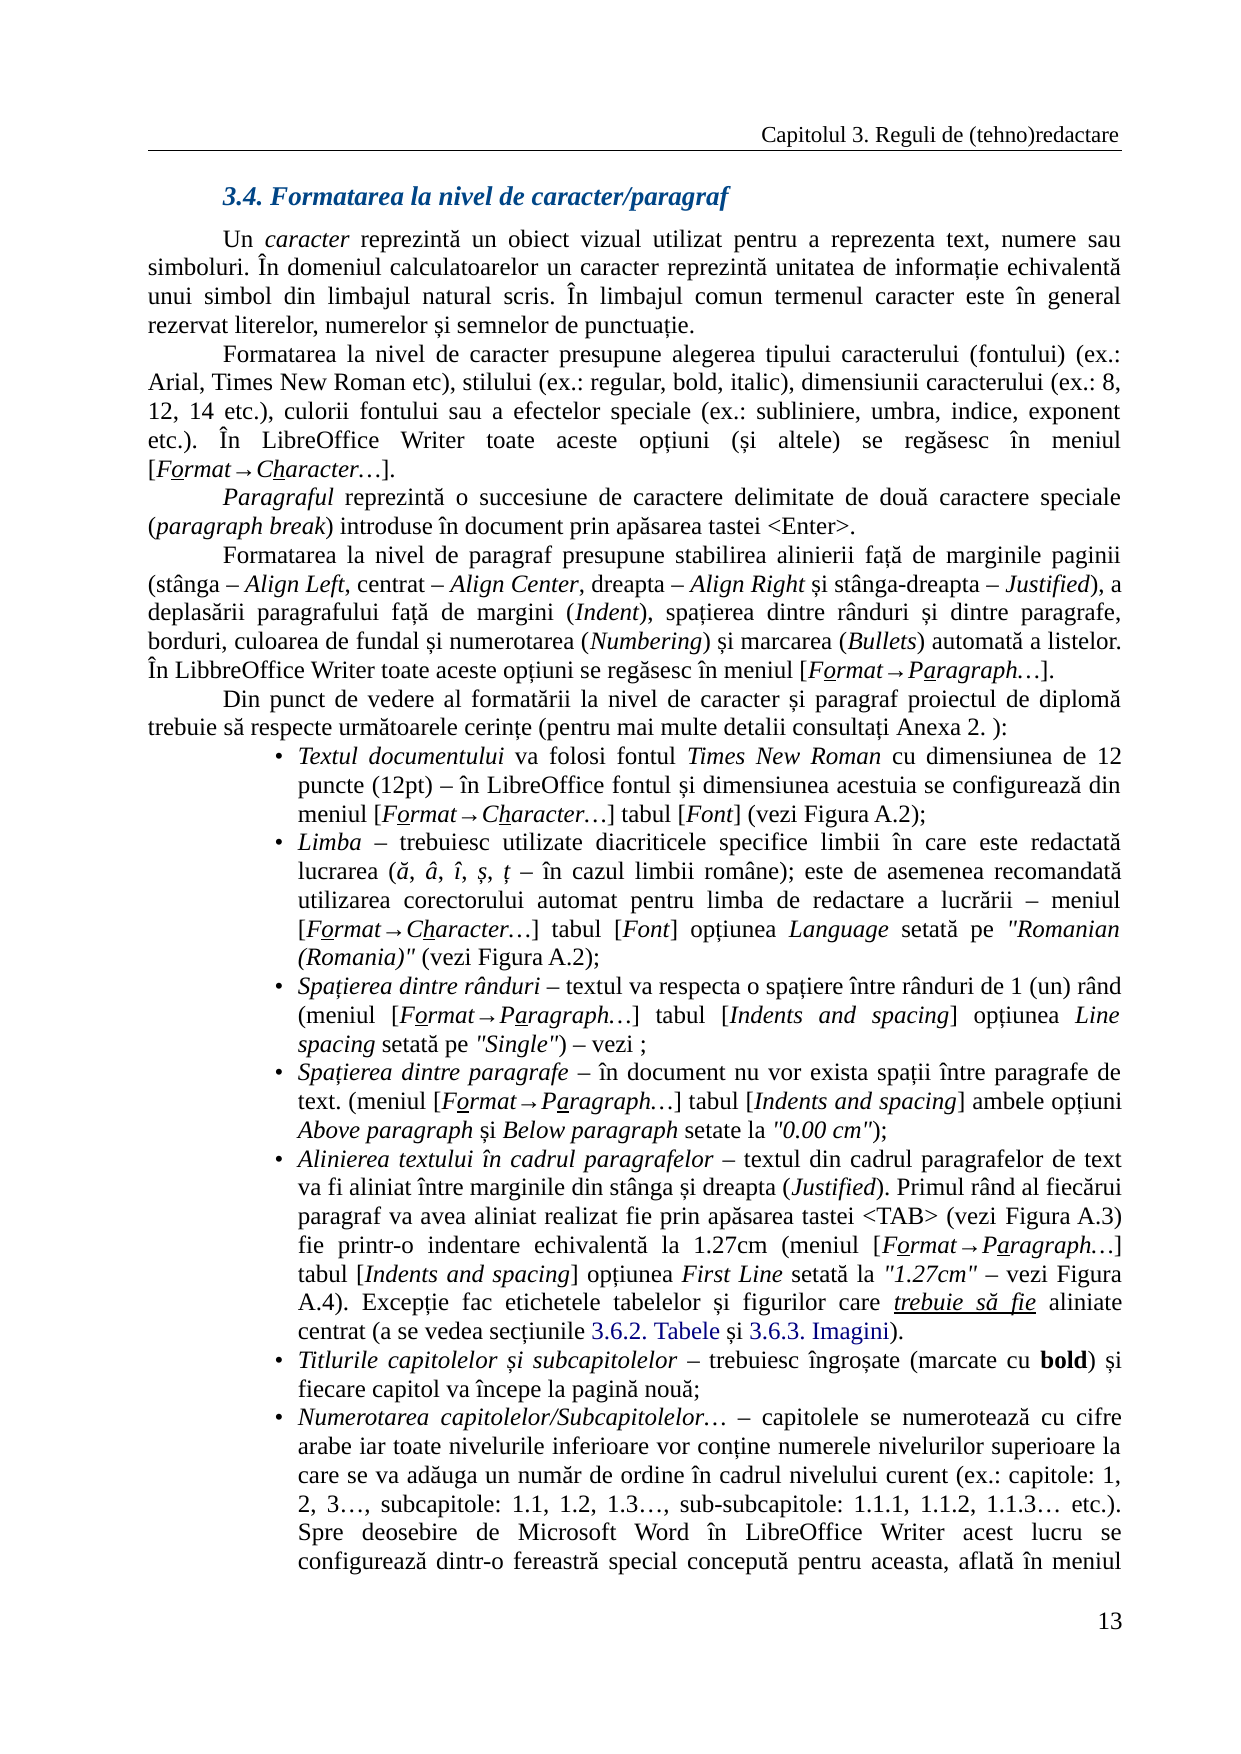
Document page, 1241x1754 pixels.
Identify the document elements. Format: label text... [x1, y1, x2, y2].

list Titlurile capitolelor și subcapitolelor – trebuiesc îngroșate (marcate cu bold) și fiecare capitol va începe la pagină nouă; [279, 1345, 1122, 1402]
text Formatarea la nivel de caracter presupune alegerea tipului caracterului (fontului) (ex.: Arial, Times New Roman etc), stilului (ex.: regular, bold, italic), dimensiunii caracterului (ex.: 8, 12, 14 etc.), culorii fontului sau a efectelor speciale (ex.: subliniere, umbra, indice, exponent etc.). În LibreOffice Writer toate aceste opțiuni (și altele) se regăsesc în meniul [Format→Character…]. [148, 339, 1122, 482]
list Limba – trebuiesc utilizate diacriticele specifice limbii în care este redactată lucrarea (ă, â, î, ș, ț – în cazul limbii române); este de asemenea recomandată utilizarea corectorului automat pentru limba de redactare a lucrării – meniul [Format→Character…] tabul [Font] opțiunea Language setată pe "Romanian (Romania)" (vezi Figura A.2); [279, 827, 1122, 971]
text Din punct de vedere al formatării la nivel de caracter și paragraf proiectul de diplomă trebuie să respecte următoarele cerințe (pentru mai multe detalii consultați Anexa 2. ): [148, 684, 1122, 741]
text Formatarea la nivel de paragraf presupune stabilirea alinierii față de marginile paginii (stânga – Align Left, centrat – Align Center, dreapta – Align Right și stânga-dreapta – Justified), a deplasării paragrafului față de margini (Indent), spațierea dintre rânduri și dintre paragrafe, borduri, culoarea de fundal și numerotarea (Numbering) și marcarea (Bullets) automată a listelor. În LibbreOffice Writer toate aceste opțiuni se regăsesc în meniul [Format→Paragraph…]. [148, 540, 1122, 684]
list Spațierea dintre paragrafe – în document nu vor exista spații între paragrafe de text. (meniul [Format→Paragraph…] tabul [Indents and spacing] ambele opțiuni Above paragraph și Below paragraph setate la "0.00 cm"); [279, 1057, 1122, 1144]
text Un caracter reprezintă un obiect vizual utilizat pentru a reprezenta text, numere sau simboluri. În domeniul calculatoarelor un caracter reprezintă unitatea de informație echivalentă unui simbol din limbajul natural scris. În limbajul comun termenul caracter este în general rezervat literelor, numerelor și semnelor de punctuație. [148, 224, 1122, 339]
list Textul documentului va folosi fontul Times New Roman cu dimensiunea de 12 puncte (12pt) – în LibreOffice fontul și dimensiunea acestuia se configurează din meniul [Format→Character…] tabul [Font] (vezi Figura A.2); [279, 741, 1122, 827]
text Paragraful reprezintă o succesiune de caractere delimitate de două caractere speciale (paragraph break) introduse în document prin apăsarea tastei <Enter>. [148, 482, 1122, 540]
list Alinierea textului în cadrul paragrafelor – textul din cadrul paragrafelor de text va fi aliniat între marginile din stânga și dreapta (Justified). Primul rând al fiecărui paragraf va avea aliniat realizat fie prin apăsarea tastei <TAB> (vezi Figura A.3) fie printr-o indentare echivalentă la 1.27cm (meniul [Format→Paragraph…] tabul [Indents and spacing] opțiunea First Line setată la "1.27cm" – vezi Figura A.4). Excepție fac etichetele tabelelor și figurilor care trebuie să fie aliniate centrat (a se vedea secțiunile 3.6.2. Tabele și 3.6.3. Imagini). [279, 1144, 1122, 1345]
list Numerotarea capitolelor/Subcapitolelor… – capitolele se numerotează cu cifre arabe iar toate nivelurile inferioare vor conține numerele nivelurilor superioare la care se va adăuga un număr de ordine în cadrul nivelului curent (ex.: capitole: 1, 2, 3…, subcapitole: 1.1, 1.2, 1.3…, sub-subcapitole: 1.1.1, 1.1.2, 1.1.3… etc.). Spre deosebire de Microsoft Word în LibreOffice Writer acest lucru se configurează dintr-o fereastră special concepută pentru aceasta, aflată în meniul [Tools→Outline Numbering…] – vezi Anexa 3. [279, 1402, 1122, 1575]
list Spațierea dintre rânduri – textul va respecta o spațiere între rânduri de 1 (un) rând (meniul [Format→Paragraph…] tabul [Indents and spacing] opțiunea Line spacing setată pe "Single") – vezi ; [279, 971, 1122, 1057]
subtitle Formatarea la nivel de caracter/paragraf [223, 180, 1122, 211]
